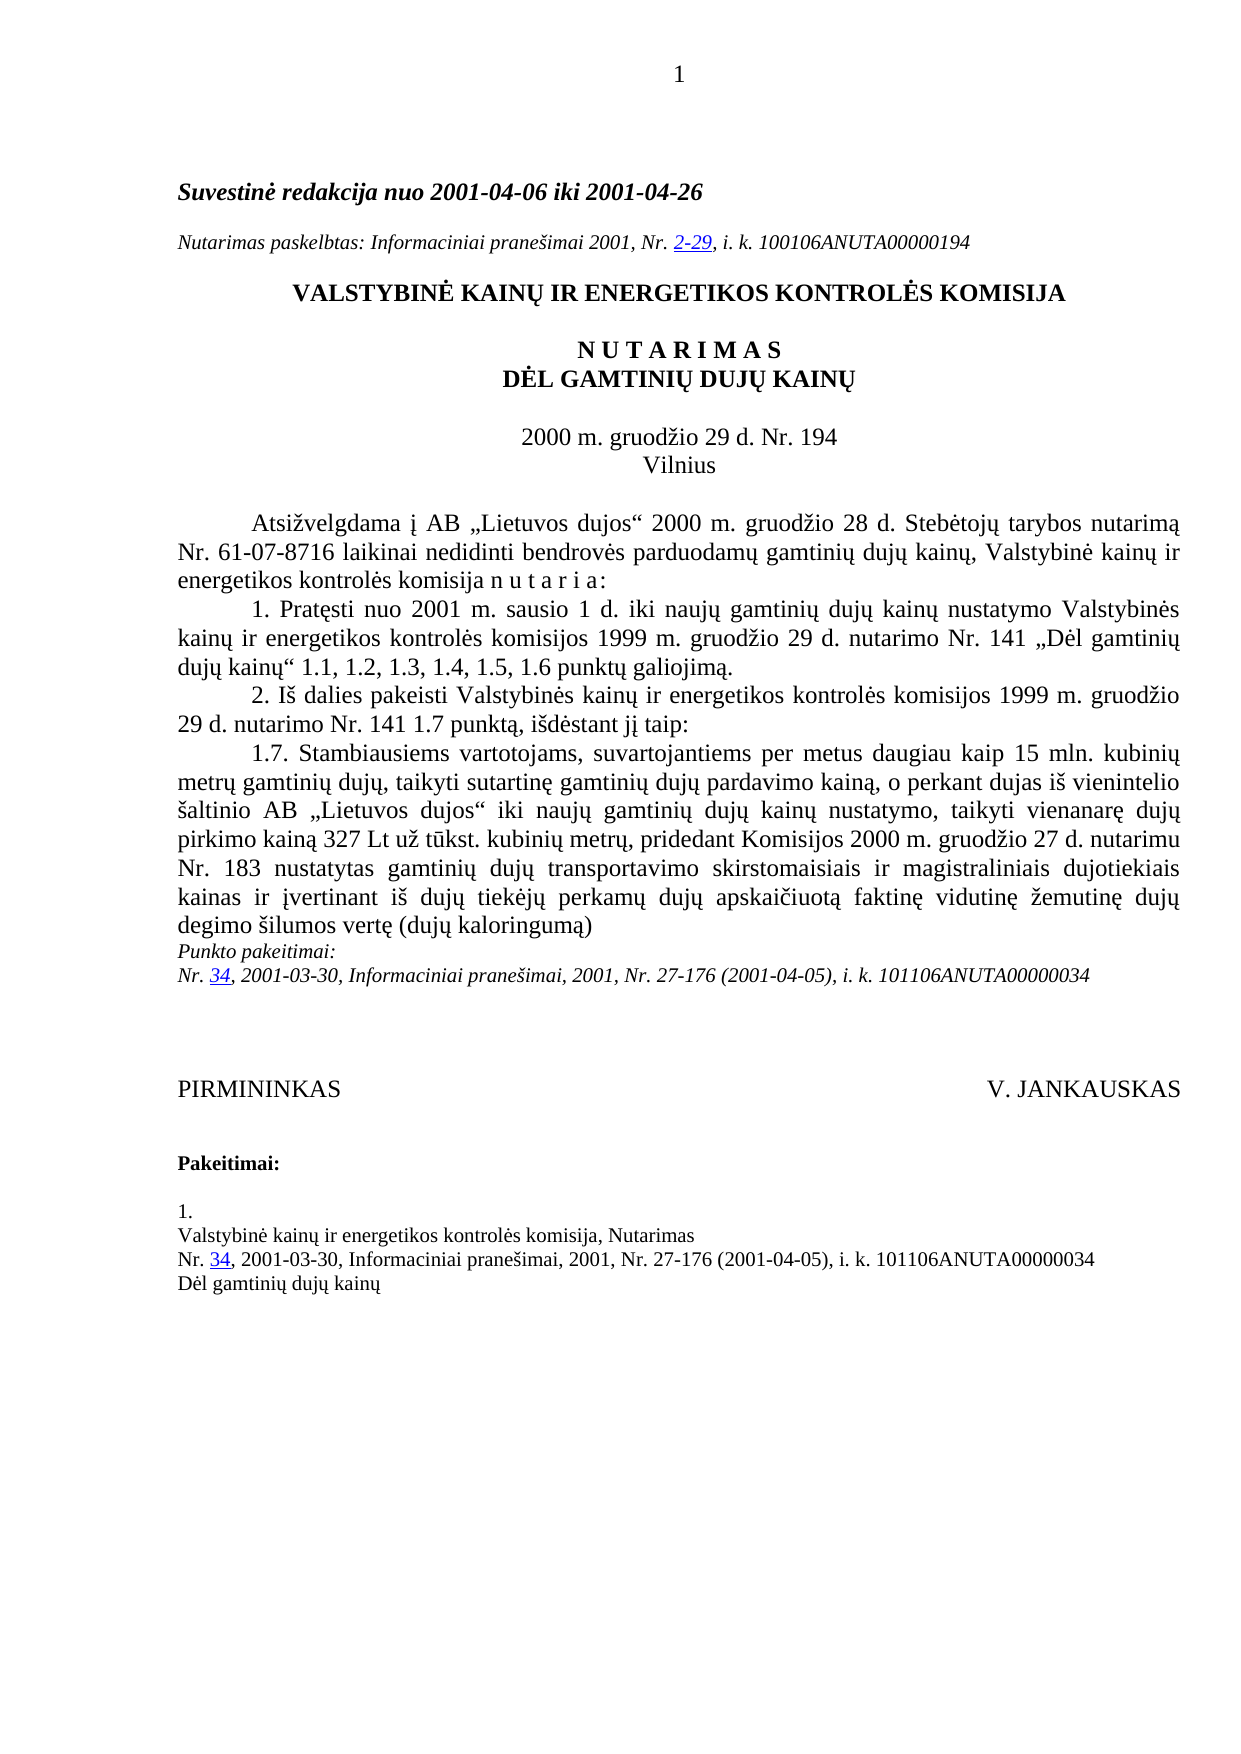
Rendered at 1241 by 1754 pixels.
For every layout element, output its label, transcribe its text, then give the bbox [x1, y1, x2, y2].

text Suvestinė redakcija nuo 2001-04-06 iki 2001-04-26 [177, 177, 1181, 206]
text Pakeitimai: [177, 1151, 1181, 1175]
text Vilnius [177, 451, 1181, 479]
text N U T A R I M A S [177, 336, 1181, 364]
text 2000 m. gruodžio 29 d. Nr. 194 [177, 422, 1181, 451]
text 1. [177, 1199, 1181, 1223]
text 1. Pratęsti nuo 2001 m. sausio 1 d. iki naujų gamtinių dujų kainų nustatymo Valstybinės kainų ir energetikos kontrolės komisijos 1999 m. gruodžio 29 d. nutarimo Nr. 141 „Dėl gamtinių dujų kainų“ 1.1, 1.2, 1.3, 1.4, 1.5, 1.6 punktų galiojimą. [177, 594, 1181, 681]
text Punkto pakeitimai: [177, 939, 1181, 963]
text Nr. 34, 2001-03-30, Informaciniai pranešimai, 2001, Nr. 27-176 (2001-04-05), i. k. 101106ANUTA00000034 [177, 1247, 1181, 1271]
text DĖL GAMTINIŲ DUJŲ KAINŲ [177, 364, 1181, 393]
text Atsižvelgdama į AB „Lietuvos dujos“ 2000 m. gruodžio 28 d. Stebėtojų tarybos nutarimą Nr. 61-07-8716 laikinai nedidinti bendrovės parduodamų gamtinių dujų kainų, Valstybinė kainų ir energetikos kontrolės komisija nutaria: [177, 508, 1181, 594]
text Valstybinė kainų ir energetikos kontrolės komisija, Nutarimas [177, 1223, 1181, 1247]
text 1.7. Stambiausiems vartotojams, suvartojantiems per metus daugiau kaip 15 mln. kubinių metrų gamtinių dujų, taikyti sutartinę gamtinių dujų pardavimo kainą, o perkant dujas iš vienintelio šaltinio AB „Lietuvos dujos“ iki naujų gamtinių dujų kainų nustatymo, taikyti vienanarę dujų pirkimo kainą 327 Lt už tūkst. kubinių metrų, pridedant Komisijos 2000 m. gruodžio 27 d. nutarimu Nr. 183 nustatytas gamtinių dujų transportavimo skirstomaisiais ir magistraliniais dujotiekiais kainas ir įvertinant iš dujų tiekėjų perkamų dujų apskaičiuotą faktinę vidutinę žemutinę dujų degimo šilumos vertę (dujų kaloringumą) [177, 738, 1181, 939]
text Nr. 34, 2001-03-30, Informaciniai pranešimai, 2001, Nr. 27-176 (2001-04-05), i. k. 101106ANUTA00000034 [177, 963, 1181, 987]
text PIRMININKAS V. JANKAUSKAS [177, 1074, 1181, 1102]
text VALSTYBINĖ KAINŲ IR ENERGETIKOS KONTROLĖS KOMISIJA [177, 278, 1181, 307]
text 2. Iš dalies pakeisti Valstybinės kainų ir energetikos kontrolės komisijos 1999 m. gruodžio 29 d. nutarimo Nr. 141 1.7 punktą, išdėstant jį taip: [177, 681, 1181, 738]
text Dėl gamtinių dujų kainų [177, 1271, 1181, 1295]
text Nutarimas paskelbtas: Informaciniai pranešimai 2001, Nr. 2-29, i. k. 100106ANUTA00000194 [177, 230, 1181, 254]
